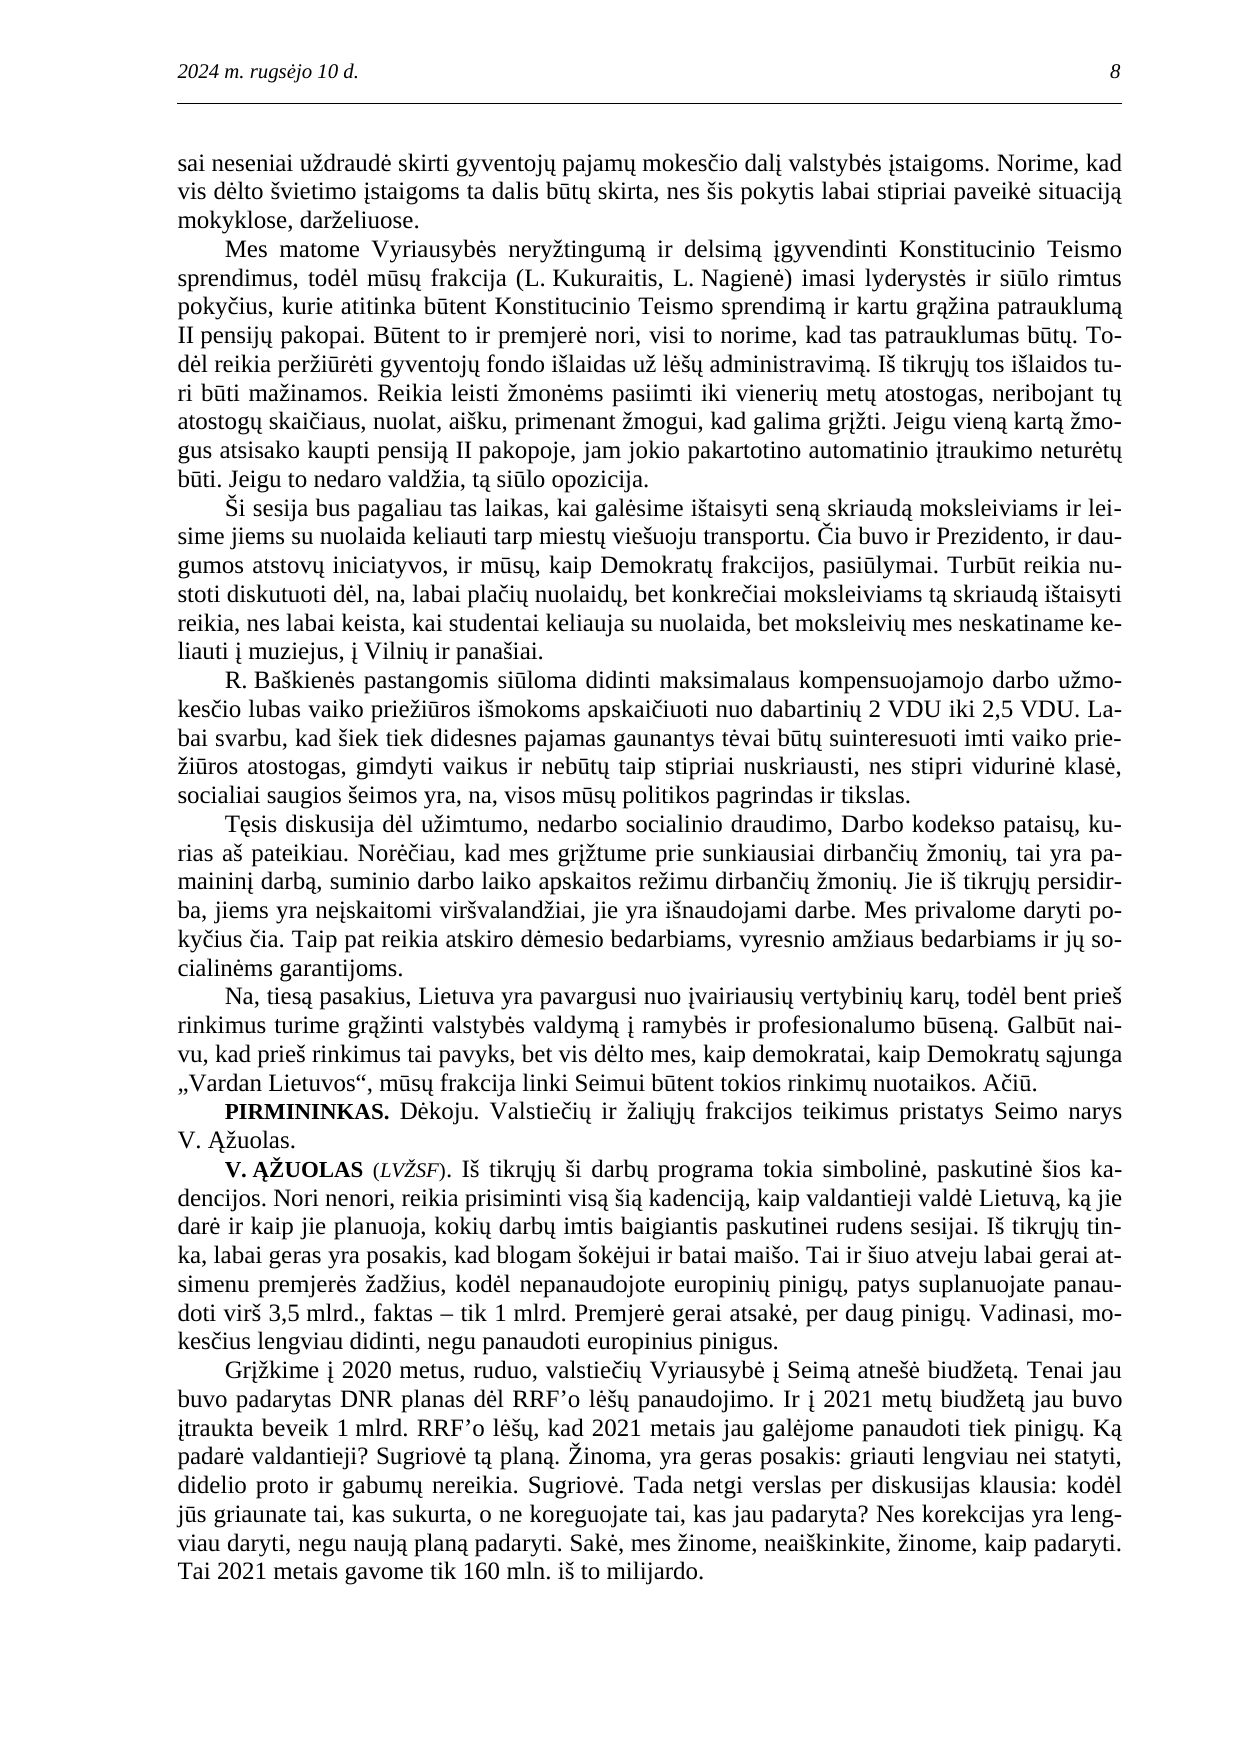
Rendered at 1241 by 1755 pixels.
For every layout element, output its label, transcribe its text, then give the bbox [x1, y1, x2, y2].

text Mes ma­to­me Vy­riau­sy­bės ne­ryž­tin­gu­mą ir del­si­mą įgy­ven­din­ti Kon­sti­tu­ci­nio Teis­mo spren­di­mus, to­dėl mū­sų frak­ci­ja (L. Ku­ku­rai­tis, L. Na­gie­nė) ima­si ly­de­rys­tės ir siū­lo rim­tus po­ky­čius, ku­rie ati­tin­ka bū­tent Kon­sti­tu­ci­nio Teis­mo spren­di­mą ir kar­tu grą­ži­na pa­trauk­lu­mą II pen­si­jų pa­ko­pai. Bū­tent to ir prem­je­rė no­ri, vi­si to no­ri­me, kad tas pa­trauk­lu­mas bū­tų. To­dėl rei­kia per­žiū­rė­ti gy­ven­to­jų fon­do iš­lai­das už lė­šų ad­mi­nist­ra­vi­mą. Iš tik­rų­jų tos iš­lai­dos tu­ri bū­ti ma­ži­na­mos. Rei­kia leis­ti žmo­nėms pa­si­im­ti iki vie­ne­rių me­tų atos­to­gas, ne­ri­bo­jant tų atos­to­gų skai­čiaus, nuo­lat, aiš­ku, pri­me­nant žmo­gui, kad ga­li­ma grįž­ti. Jei­gu vie­ną kar­tą žmo­gus at­si­sa­ko kaup­ti pen­si­ją II pa­ko­po­je, jam jo­kio pa­kar­to­ti­no au­to­ma­ti­nio įtrau­ki­mo ne­tu­rė­tų bū­ti. Jei­gu to ne­da­ro val­džia, tą siū­lo opo­zi­ci­ja. [177, 234, 1122, 493]
text R. Baš­kie­nės pa­stan­go­mis siū­lo­ma di­din­ti mak­si­ma­laus kom­pen­suo­ja­mo­jo dar­bo už­mo­kes­čio lu­bas vai­ko prie­žiū­ros iš­mo­koms ap­skai­čiuo­ti nuo da­bar­ti­nių 2 VDU iki 2,5 VDU. La­bai svar­bu, kad šiek tiek di­des­nes pa­ja­mas gau­nan­tys tė­vai bū­tų su­in­te­re­suo­ti im­ti vai­ko prie­žiū­ros atos­to­gas, gim­dy­ti vai­kus ir ne­bū­tų taip stip­riai nu­skriaus­ti, nes stip­ri vi­du­ri­nė kla­sė, so­cia­liai sau­gios šei­mos yra, na, vi­sos mū­sų po­li­ti­kos pa­grin­das ir tiks­las. [177, 665, 1122, 809]
text Grįž­ki­me į 2020 me­tus, ru­duo, vals­tie­čių Vy­riau­sy­bė į Sei­mą at­ne­šė biu­dže­tą. Te­nai jau bu­vo pa­da­ry­tas DNR pla­nas dėl RRF’o lė­šų pa­nau­do­ji­mo. Ir į 2021 me­tų biu­dže­tą jau bu­vo įtrauk­ta be­veik 1 mlrd. RRF’o lė­šų, kad 2021 me­tais jau ga­lė­jo­me pa­nau­do­ti tiek pi­ni­gų. Ką pa­da­rė val­dan­tie­ji? Su­grio­vė tą pla­ną. Ži­no­ma, yra ge­ras po­sa­kis: griau­ti leng­viau nei sta­ty­ti, di­de­lio pro­to ir ga­bu­mų ne­rei­kia. Su­grio­vė. Ta­da net­gi ver­slas per dis­ku­si­jas klau­sia: ko­dėl jūs griau­na­te tai, kas su­kur­ta, o ne ko­re­guo­ja­te tai, kas jau pa­da­ry­ta? Nes ko­rek­ci­jas yra leng­viau da­ry­ti, ne­gu nau­ją pla­ną pa­da­ry­ti. Sa­kė­, mes ži­no­me, ne­aiš­kin­ki­te, ži­no­me, kaip pa­da­ry­ti. Tai 2021 me­tais ga­vo­me tik 160 mln. iš to mi­li­jar­do. [177, 1355, 1122, 1585]
text PIRMININKAS. Dė­ko­ju. Vals­tie­čių ir ža­lių­jų frak­ci­jos tei­ki­mus pri­sta­tys Sei­mo na­rys V. Ąžuo­las. [177, 1096, 1122, 1154]
text Na, tie­są pa­sa­kius, Lie­tu­va yra pa­var­gu­si nuo įvai­riau­sių ver­ty­bi­nių ka­rų, to­dėl bent prieš rin­ki­mus tu­ri­me grą­žin­ti vals­ty­bės val­dy­mą į ra­my­bės ir pro­fe­sio­na­lu­mo bū­se­ną. Gal­būt nai­vu, kad prieš rin­ki­mus tai pa­vyks, bet vis dėl­to mes, kaip de­mok­ra­tai, kaip De­mok­ra­tų są­jun­ga „Var­dan Lie­tu­vos“, mū­sų frak­ci­ja lin­ki Sei­mui bū­tent to­kios rin­ki­mų nuo­tai­kos. Ačiū. [177, 981, 1122, 1096]
text V. ĄŽUOLAS (LVŽSF). Iš tik­rų­jų ši dar­bų pro­gra­ma to­kia sim­bo­li­nė, pas­ku­ti­nė šios ka­den­ci­jos. No­ri ne­no­ri, rei­kia pri­si­min­ti vi­są šią ka­den­ci­ją, kaip val­dan­tie­ji val­dė Lie­tu­vą, ką jie da­rė ir kaip jie pla­nuo­ja, ko­kių dar­bų im­tis bai­gian­tis pas­ku­ti­nei ru­dens se­si­jai. Iš tik­rų­jų tin­ka, la­bai ge­ras yra po­sa­kis, kad blo­gam šo­kė­jui ir ba­tai mai­šo. Tai ir šiuo at­ve­ju la­bai ge­rai at­si­me­nu prem­je­rės ža­džius, ko­dėl ne­pa­nau­do­jo­te eu­ro­pi­nių pi­ni­gų, pa­tys su­pla­nuo­ja­te pa­nau­do­ti virš 3,5 mlrd., fak­tas – tik 1 mlrd. Prem­je­rė ge­rai at­sa­kė, per daug pi­ni­gų. Va­di­na­si, mo­kes­čius leng­viau di­din­ti, ne­gu pa­nau­do­ti eu­ro­pi­nius pi­ni­gus. [177, 1154, 1122, 1355]
text Tę­sis dis­ku­si­ja dėl už­im­tu­mo, ne­dar­bo so­cia­li­nio drau­di­mo, Dar­bo ko­dek­so pa­tai­sų, ku­rias aš pa­tei­kiau. No­rė­čiau, kad mes grįž­tu­me prie sun­kiau­siai dir­ban­čių žmo­nių, tai yra pa­mai­ni­nį dar­bą, su­mi­nio dar­bo lai­ko ap­skai­tos re­ži­mu dir­ban­čių žmo­nių. Jie iš tik­rų­jų per­si­dir­ba, jiems yra ne­į­skai­to­mi virš­va­lan­džiai, jie yra iš­nau­do­ja­mi dar­be. Mes pri­va­lo­me da­ry­ti po­ky­čius čia. Taip pat rei­kia at­ski­ro dė­me­sio be­dar­biams, vy­res­nio am­žiaus be­dar­biams ir jų so­cia­li­nėms ga­ran­ti­joms. [177, 809, 1122, 981]
text sai ne­se­niai už­drau­dė skir­ti gy­ven­to­jų pa­ja­mų mo­kes­čio da­lį vals­ty­bės įstai­goms. No­ri­me, kad vis dėl­to švie­ti­mo įstai­goms ta da­lis bū­tų skir­ta, nes šis po­ky­tis la­bai stip­riai pa­vei­kė si­tu­a­ci­ją mo­kyk­lo­se, dar­že­liuo­se. [177, 148, 1122, 234]
text Ši se­si­ja bus pa­ga­liau tas lai­kas, kai ga­lė­si­me iš­tai­sy­ti se­ną skriau­dą moks­lei­viams ir lei­si­me jiems su nuo­lai­da ke­liau­ti tarp mies­tų vie­šuo­ju trans­por­tu. Čia bu­vo ir Pre­zi­den­to, ir dau­gu­mos at­sto­vų ini­cia­ty­vos, ir mū­sų, kaip De­mok­ra­tų frak­ci­jos, pa­siū­ly­mai. Tur­būt rei­kia nu­sto­ti dis­ku­tuo­ti dėl, na, la­bai pla­čių nuo­lai­dų, bet kon­kre­čiai moks­lei­viams tą skriau­dą iš­tai­sy­ti rei­kia, nes la­bai keis­ta, kai stu­den­tai ke­liau­ja su nuo­lai­da, bet moks­lei­vių mes ne­ska­ti­na­me ke­liau­ti į mu­zie­jus, į Vil­nių ir pa­na­šiai. [177, 493, 1122, 665]
